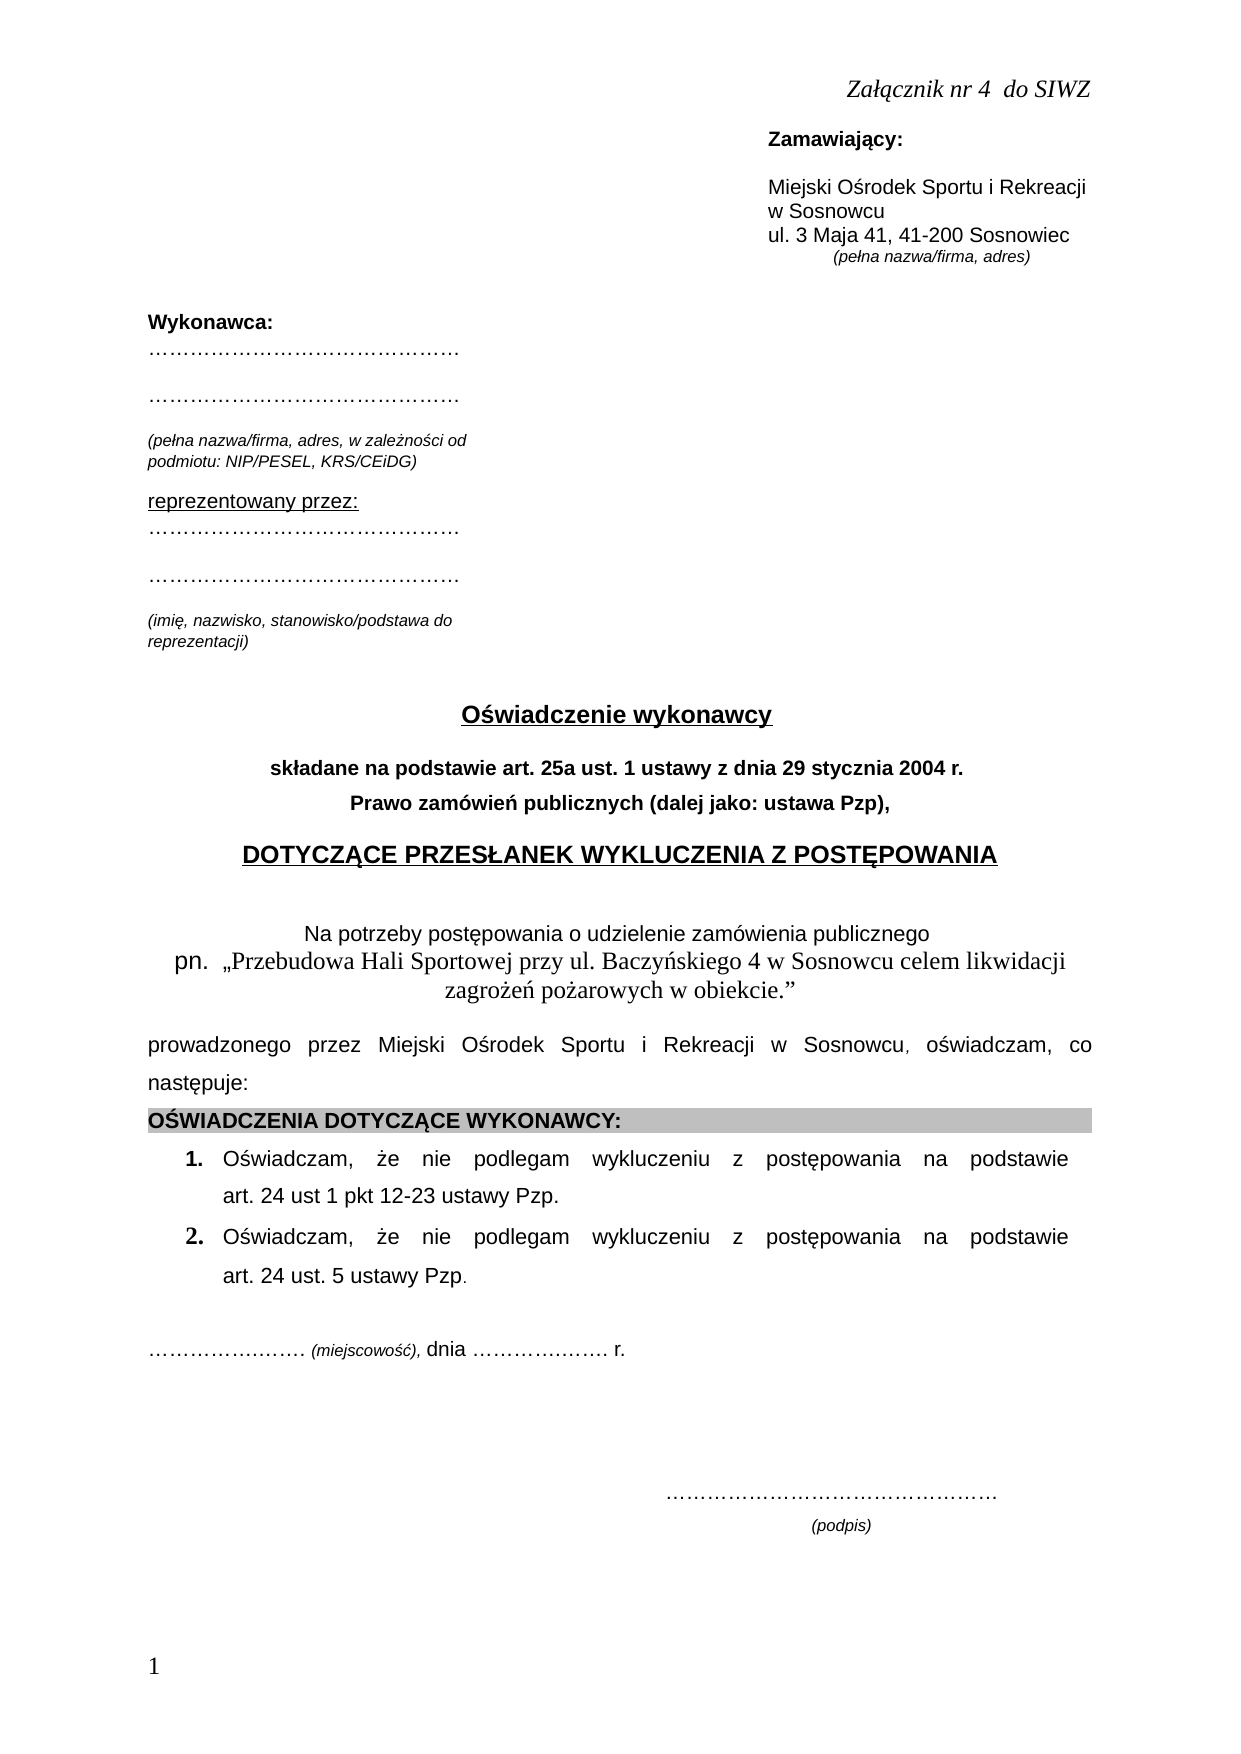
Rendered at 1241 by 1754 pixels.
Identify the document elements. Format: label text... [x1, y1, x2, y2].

text OŚWIADCZENIA DOTYCZĄCE WYKONAWCY: [148, 1108, 1092, 1133]
text Zamawiający: [694, 127, 1092, 151]
list Oświadczam, że nie podlegam wykluczeniu z postępowania na podstawie art. 24 ust 1 pkt 12-23 ustawy Pzp. [185, 1146, 1092, 1209]
text Prawo zamówień publicznych (dalej jako: ustawa Pzp), [148, 791, 1092, 815]
text Na potrzeby postępowania o udzielenie zamówienia publicznego pn. „Przebudowa Hali Sportowej przy ul. Baczyńskiego 4 w Sosnowcu celem likwidacji zagrożeń pożarowych w obiekcie.” [148, 921, 1092, 1003]
text (imię, nazwisko, stanowisko/podstawa do reprezentacji) [148, 611, 472, 651]
text ul. 3 Maja 41, 41-200 Sosnowiec [768, 222, 1092, 246]
text reprezentowany przez: [148, 489, 1092, 513]
text (pełna nazwa/firma, adres, w zależności od podmiotu: NIP/PESEL, KRS/CEiDG) [148, 431, 472, 471]
text …………….……. (miejscowość), dnia ………….……. r. [148, 1336, 1092, 1360]
text prowadzonego przez Miejski Ośrodek Sportu i Rekreacji w Sosnowcu, oświadczam, co następuje: [148, 1032, 1092, 1095]
text ……………………………………………………………………………… [148, 335, 472, 407]
text (podpis) [738, 1516, 1092, 1535]
text składane na podstawie art. 25a ust. 1 ustawy z dnia 29 stycznia 2004 r. [148, 755, 1092, 779]
text ……………………………………………………………………………… [148, 515, 472, 587]
text DOTYCZĄCE PRZESŁANEK WYKLUCZENIA Z POSTĘPOWANIA [148, 840, 1092, 868]
text Oświadczenie wykonawcy [148, 700, 1092, 728]
text Wykonawca: [148, 309, 1092, 333]
text (pełna nazwa/firma, adres) [768, 246, 1092, 266]
list Oświadczam, że nie podlegam wykluczeniu z postępowania na podstawie art. 24 ust. 5 ustawy Pzp. [185, 1221, 1092, 1288]
text ………………………………………… [148, 1480, 1092, 1504]
text Miejski Ośrodek Sportu i Rekreacji w Sosnowcu [768, 174, 1092, 222]
